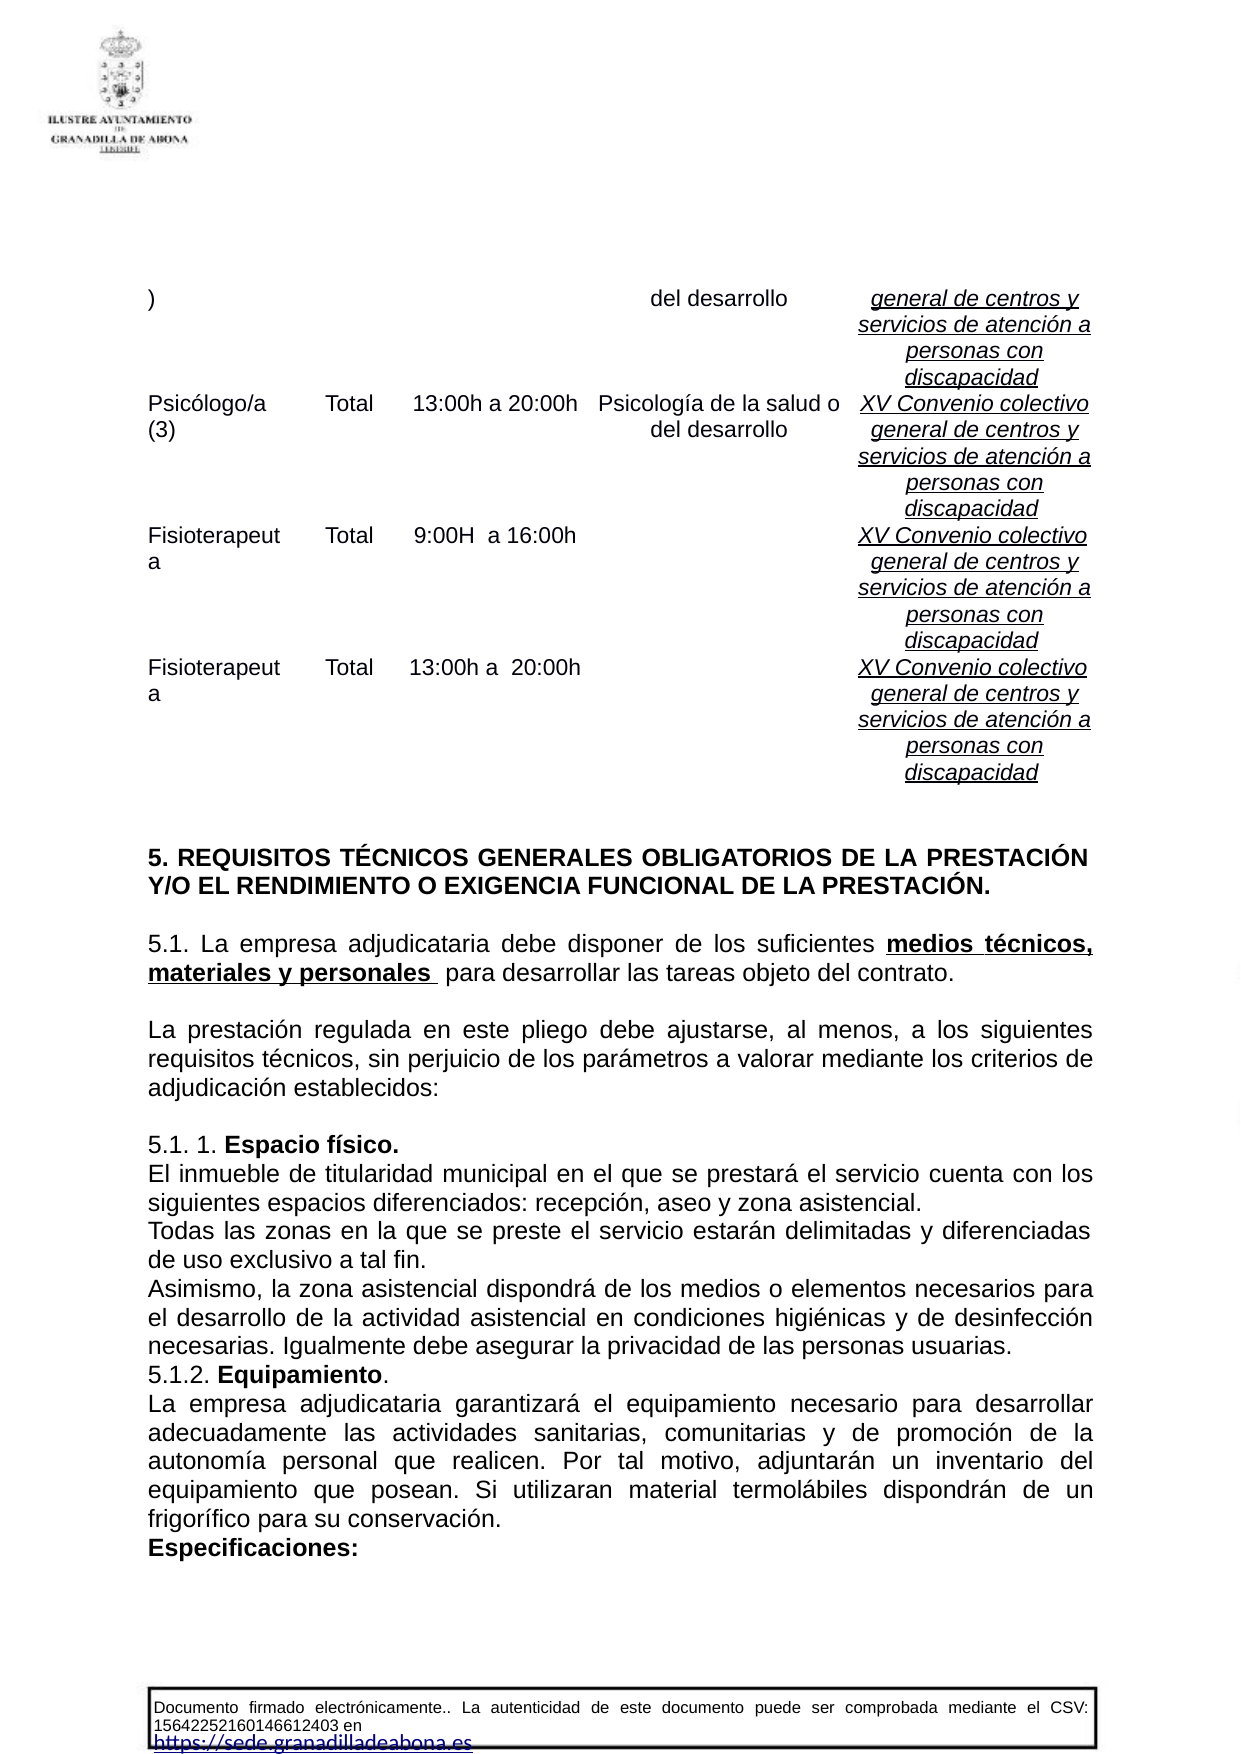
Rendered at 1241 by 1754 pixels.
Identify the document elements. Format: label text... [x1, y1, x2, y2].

text servicios de atención a [858, 575, 1116, 601]
text 13:00h a 20:00h [409, 654, 606, 680]
text Total [325, 523, 401, 548]
text necesarias. Igualmente debe asegurar la privacidad de las personas usuarias. [148, 1332, 1117, 1360]
text 5.1. La empresa adjudicataria debe disponer de los suficientes medios técnicos, [148, 930, 1117, 958]
text Y/O EL RENDIMIENTO O EXIGENCIA FUNCIONAL DE LA PRESTACIÓN. [148, 872, 1021, 900]
text servicios de atención a [858, 312, 1116, 337]
text Asimismo, la zona asistencial dispondrá de los medios o elementos necesarios para [148, 1275, 1117, 1303]
text 9:00H a 16:00h [413, 523, 606, 548]
text a [148, 681, 305, 706]
text XV Convenio colectivo [858, 654, 1116, 680]
text a [148, 549, 305, 575]
text servicios de atención a [858, 444, 1116, 469]
text Total [325, 654, 401, 680]
text frigorífico para su conservación. [148, 1505, 1117, 1533]
text personas con [906, 338, 1116, 364]
text Psicólogo/a [148, 391, 291, 417]
text XV Convenio colectivo [858, 523, 1116, 548]
text 5. REQUISITOS TÉCNICOS GENERALES OBLIGATORIOS DE LA PRESTACIÓN [148, 844, 1117, 872]
text Fisioterapeut [148, 523, 305, 548]
text de uso exclusivo a tal fin. [148, 1246, 1117, 1274]
text La empresa adjudicataria garantizará el equipamiento necesario para desarrollar [148, 1390, 1117, 1418]
text general de centros y [871, 286, 1116, 311]
text del desarrollo [650, 417, 813, 443]
text personas con [906, 733, 1116, 759]
text personas con [906, 470, 1116, 496]
text general de centros y [871, 549, 1116, 575]
text general de centros y [871, 417, 1116, 443]
text discapacidad [904, 628, 1058, 654]
text discapacidad [904, 760, 1058, 785]
text general de centros y [871, 681, 1116, 706]
text 5.1.2. Equipamiento. [148, 1361, 414, 1389]
text del desarrollo [650, 286, 813, 311]
text ) [148, 286, 180, 311]
text materiales y personales para desarrollar las tareas objeto del contrato. [148, 959, 973, 987]
text Documento firmado electrónicamente.. La autenticidad de este documento puede ser comprobada mediante el CSV: [153, 1699, 1113, 1718]
text siguientes espacios diferenciados: recepción, aseo y zona asistencial. [148, 1189, 1117, 1217]
text (3) [148, 417, 291, 443]
text servicios de atención a [858, 707, 1116, 733]
text personas con [906, 602, 1116, 627]
text Especificaciones: [148, 1534, 384, 1562]
text 13:00h a 20:00h Psicología de la salud o XV Convenio colectivo [412, 391, 1114, 417]
text 5.1. 1. Espacio físico. [148, 1131, 424, 1159]
text La prestación regulada en este pliego debe ajustarse, al menos, a los siguientes [148, 1016, 1117, 1044]
text requisitos técnicos, sin perjuicio de los parámetros a valorar mediante los criterios de [148, 1045, 1117, 1073]
text discapacidad [904, 496, 1058, 522]
text el desarrollo de la actividad asistencial en condiciones higiénicas y de desinfección [148, 1304, 1117, 1332]
text autonomía personal que realicen. Por tal motivo, adjuntarán un inventario del [148, 1447, 1117, 1475]
text 15642252160146612403 en https://sede.granadilladeabona.es [153, 1717, 642, 1754]
text discapacidad [904, 364, 1058, 390]
text adjudicación establecidos: [148, 1074, 1117, 1102]
text equipamiento que posean. Si utilizaran material termolábiles dispondrán de un [148, 1476, 1117, 1504]
text Todas las zonas en la que se preste el servicio estarán delimitadas y diferenciadas [148, 1217, 1117, 1245]
text Total [325, 391, 401, 417]
text adecuadamente las actividades sanitarias, comunitarias y de promoción de la [148, 1419, 1117, 1447]
text El inmueble de titularidad municipal en el que se prestará el servicio cuenta con los [148, 1160, 1117, 1188]
text Fisioterapeut [148, 654, 305, 680]
